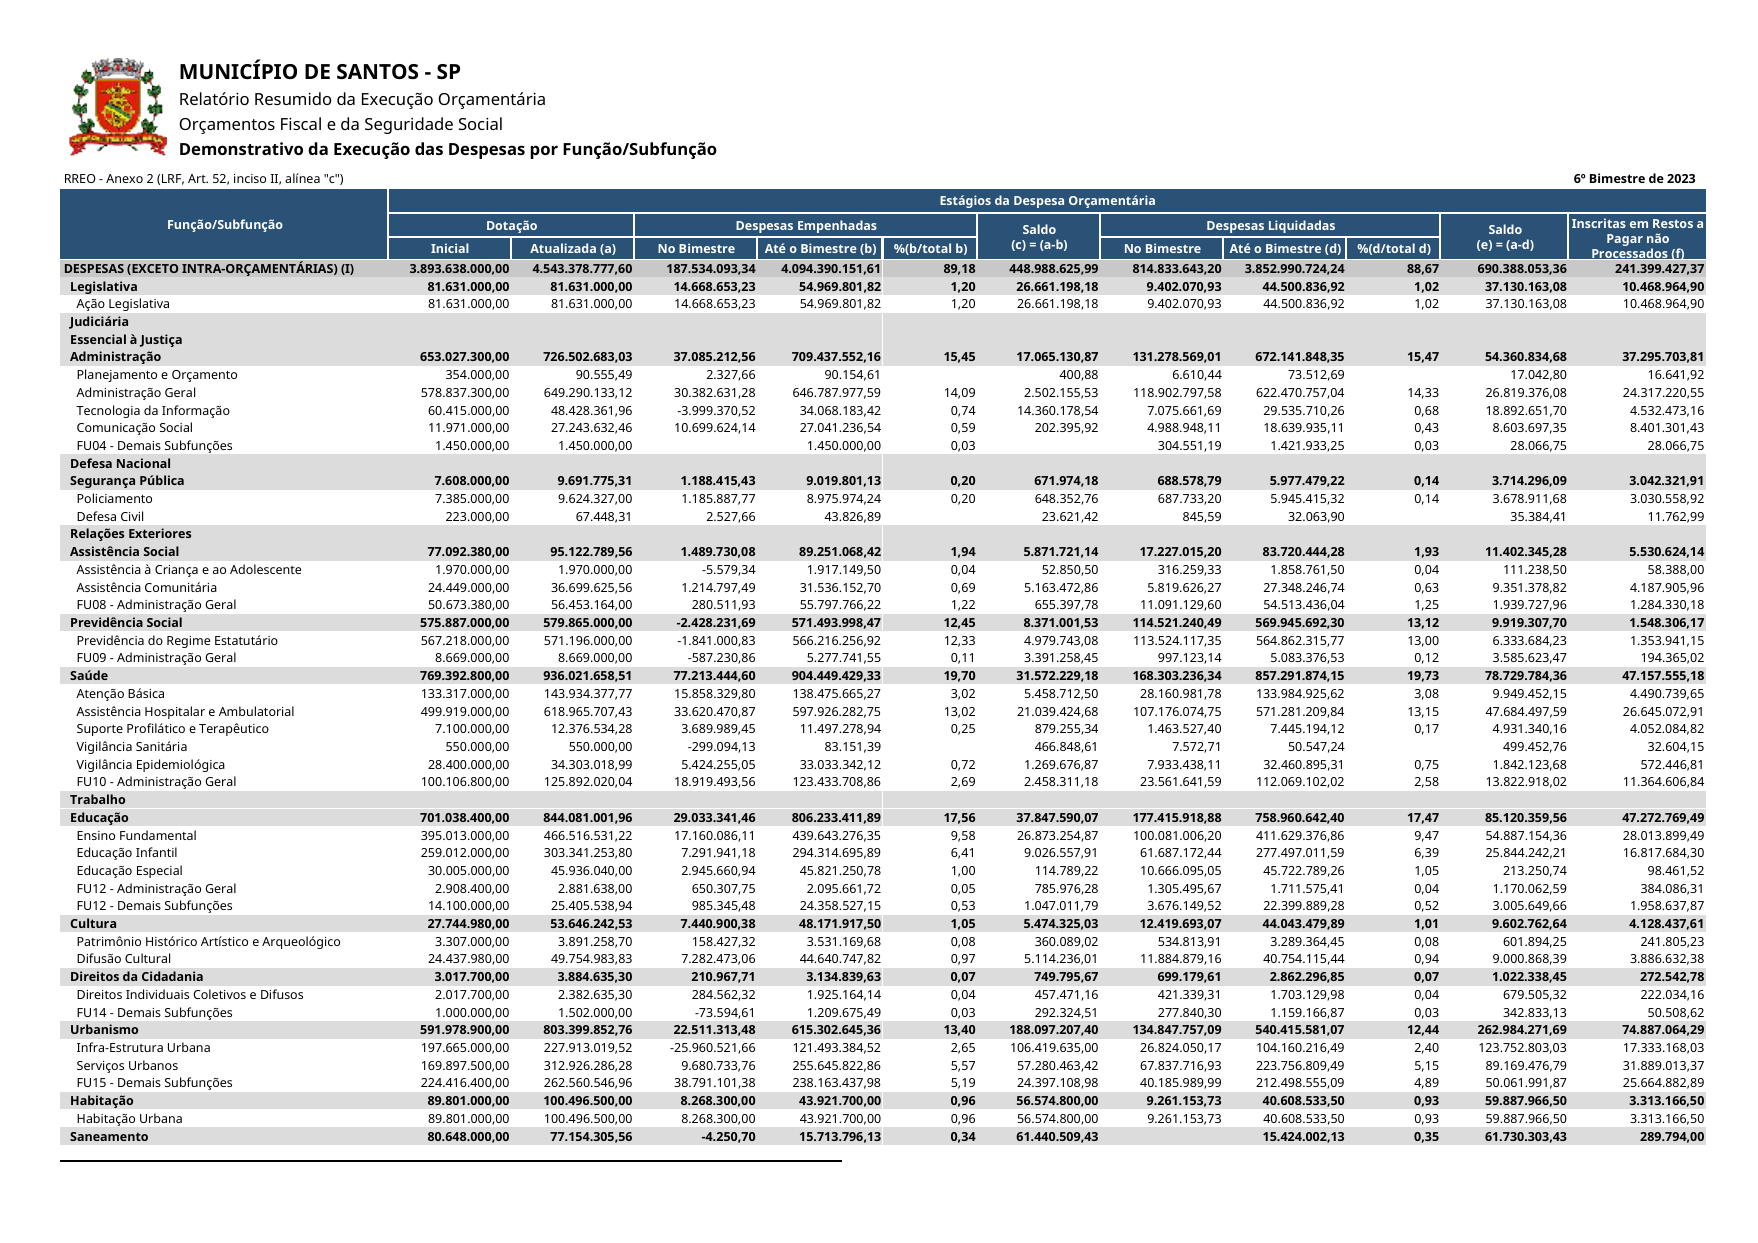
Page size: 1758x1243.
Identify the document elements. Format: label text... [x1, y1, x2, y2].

table_cell 134.847.757,09 [1100, 1021, 1223, 1039]
table_cell 3.313.166,50 [1568, 1092, 1706, 1109]
table_cell 1,00 [883, 862, 977, 879]
table_cell 814.833.643,20 [1100, 260, 1223, 277]
table_cell 9.351.378,82 [1440, 578, 1568, 596]
table_cell [1100, 313, 1223, 330]
table_cell Despesas Liquidadas [1101, 214, 1439, 236]
table_cell 1.353.941,15 [1568, 631, 1706, 649]
table_cell 125.892.020,04 [511, 773, 634, 791]
table_cell 25.405.538,94 [511, 897, 634, 915]
table_cell 2.908.400,00 [388, 879, 511, 897]
table_cell 9.402.070,93 [1100, 295, 1223, 313]
table_cell 168.303.236,34 [1100, 667, 1223, 684]
table_cell FU14 - Demais Subfunções [60, 1003, 388, 1021]
table_cell 113.524.117,35 [1100, 631, 1223, 649]
table_cell -25.960.521,66 [634, 1039, 757, 1056]
table_cell 0,43 [1346, 419, 1440, 437]
table_cell 360.089,02 [977, 933, 1100, 950]
table_cell 1,25 [1346, 596, 1440, 614]
table_cell [1223, 454, 1346, 472]
table_cell -3.999.370,52 [634, 401, 757, 419]
table_cell [883, 738, 977, 755]
table_cell 7.933.438,11 [1100, 755, 1223, 773]
table_cell 9.261.153,73 [1100, 1092, 1223, 1109]
table_cell 89,18 [883, 260, 977, 277]
table_cell Defesa Nacional [60, 454, 388, 472]
table_cell 4.052.084,82 [1568, 720, 1706, 738]
table_cell 4.543.378.777,60 [511, 260, 634, 277]
table_cell 3.289.364,45 [1223, 933, 1346, 950]
table_cell Despesas Empenhadas [635, 214, 976, 236]
table_cell 52.850,50 [977, 561, 1100, 578]
table_cell 11.884.879,16 [1100, 950, 1223, 968]
table_cell 241.399.427,37 [1568, 260, 1706, 277]
table_cell 33.620.470,87 [634, 702, 757, 720]
table_cell 8.371.001,53 [977, 614, 1100, 631]
table_cell 2.458.311,18 [977, 773, 1100, 791]
table_cell 579.865.000,00 [511, 614, 634, 631]
table_cell 17.227.015,20 [1100, 543, 1223, 561]
table_cell [511, 330, 634, 348]
table_cell 40.608.533,50 [1223, 1110, 1346, 1127]
table_cell 671.974,18 [977, 472, 1100, 490]
table_cell 25.664.882,89 [1568, 1074, 1706, 1092]
table_cell 61.730.303,43 [1440, 1127, 1568, 1145]
table_cell 575.887.000,00 [388, 614, 511, 631]
table_cell 1.970.000,00 [511, 561, 634, 578]
table_cell [634, 454, 757, 472]
table_cell [1346, 508, 1440, 525]
table_cell 17.065.130,87 [977, 348, 1100, 366]
table_cell [883, 366, 977, 383]
table_cell 13,40 [883, 1021, 977, 1039]
table_cell [1100, 1127, 1223, 1145]
table_cell 564.862.315,77 [1223, 631, 1346, 649]
table_cell Patrimônio Histórico Artístico e Arqueológico [60, 933, 388, 950]
table_cell 9.019.801,13 [757, 472, 882, 490]
table_cell 699.179,61 [1100, 968, 1223, 986]
table_cell 879.255,34 [977, 720, 1100, 738]
table_cell [757, 791, 882, 808]
table_cell 15,47 [1346, 348, 1440, 366]
table_cell 24.317.220,55 [1568, 384, 1706, 401]
table_cell Judiciária [60, 313, 388, 330]
table_cell 31.572.229,18 [977, 667, 1100, 684]
table_cell 262.560.546,96 [511, 1074, 634, 1092]
table_cell 1.548.306,17 [1568, 614, 1706, 631]
table_cell FU08 - Administração Geral [60, 596, 388, 614]
table_cell 50.547,24 [1223, 738, 1346, 755]
table_cell 342.833,13 [1440, 1003, 1568, 1021]
table_cell 272.542,78 [1568, 968, 1706, 986]
table_cell Inicial [389, 238, 510, 259]
table_cell 83.151,39 [757, 738, 882, 755]
table_cell 15.424.002,13 [1223, 1127, 1346, 1145]
table_cell 29.033.341,46 [634, 809, 757, 826]
table_cell 49.754.983,83 [511, 950, 634, 968]
table_cell 726.502.683,03 [511, 348, 634, 366]
table_cell 22.399.889,28 [1223, 897, 1346, 915]
table_cell 0,04 [1346, 879, 1440, 897]
table_cell Atualizada (a) [512, 238, 633, 259]
table_cell 98.461,52 [1568, 862, 1706, 879]
table_cell Educação Especial [60, 862, 388, 879]
table_cell [977, 454, 1100, 472]
table_cell Administração Geral [60, 384, 388, 401]
table_cell 803.399.852,76 [511, 1021, 634, 1039]
table_cell 9,58 [883, 826, 977, 844]
table_cell 3.585.623,47 [1440, 649, 1568, 667]
table_cell 1.000.000,00 [388, 1003, 511, 1021]
table_cell [1440, 791, 1568, 808]
table_cell 21.039.424,68 [977, 702, 1100, 720]
table_cell 123.433.708,86 [757, 773, 882, 791]
table_cell 14.100.000,00 [388, 897, 511, 915]
table_cell 9.026.557,91 [977, 844, 1100, 862]
table_cell Educação [60, 809, 388, 826]
table_cell 100.496.500,00 [511, 1092, 634, 1109]
table_cell 28.013.899,49 [1568, 826, 1706, 844]
table_cell 0,03 [883, 1003, 977, 1021]
table_cell FU04 - Demais Subfunções [60, 437, 388, 454]
table_cell 1.209.675,49 [757, 1003, 882, 1021]
table_cell 59.887.966,50 [1440, 1092, 1568, 1109]
table_cell 61.440.509,43 [977, 1127, 1100, 1145]
table_cell Assistência Comunitária [60, 578, 388, 596]
table_cell Vigilância Sanitária [60, 738, 388, 755]
table_cell 0,93 [1346, 1110, 1440, 1127]
table_cell Até o Bimestre (b) [758, 238, 881, 259]
table_cell 411.629.376,86 [1223, 826, 1346, 844]
table_cell Demonstrativo da Execução das Despesas por Função/Subfunção [176, 139, 1706, 163]
table_cell 0,34 [883, 1127, 977, 1145]
table_cell 19,70 [883, 667, 977, 684]
table_cell 466.848,61 [977, 738, 1100, 755]
table_cell 43.921.700,00 [757, 1092, 882, 1109]
table_cell [977, 791, 1100, 808]
table_cell 4.490.739,65 [1568, 685, 1706, 702]
table_cell 143.934.377,77 [511, 685, 634, 702]
table_cell 284.562,32 [634, 986, 757, 1003]
table_cell [977, 330, 1100, 348]
table_cell 18.919.493,56 [634, 773, 757, 791]
table_cell [511, 313, 634, 330]
table_cell 0,75 [1346, 755, 1440, 773]
table_cell 33.033.342,12 [757, 755, 882, 773]
table_cell 701.038.400,00 [388, 809, 511, 826]
table_cell 3,02 [883, 685, 977, 702]
table_cell Comunicação Social [60, 419, 388, 437]
table_cell 56.453.164,00 [511, 596, 634, 614]
table_cell 169.897.500,00 [388, 1056, 511, 1074]
table_cell 131.278.569,01 [1100, 348, 1223, 366]
table_cell 88,67 [1346, 260, 1440, 277]
table_cell 9.949.452,15 [1440, 685, 1568, 702]
table_cell 0,08 [883, 933, 977, 950]
table_cell 9.402.070,93 [1100, 277, 1223, 295]
table_cell 28.400.000,00 [388, 755, 511, 773]
table_cell 223.000,00 [388, 508, 511, 525]
table_cell 4.128.437,61 [1568, 915, 1706, 932]
table_cell 2.095.661,72 [757, 879, 882, 897]
table_cell 2,69 [883, 773, 977, 791]
table_cell 4.094.390.151,61 [757, 260, 882, 277]
table_cell [60, 1145, 1706, 1160]
table_cell 0,74 [883, 401, 977, 419]
table_cell 10.468.964,90 [1568, 277, 1706, 295]
table_cell [977, 437, 1100, 454]
table_cell 844.081.001,96 [511, 809, 634, 826]
table_cell [1573, 98, 1697, 113]
table_cell 48.171.917,50 [757, 915, 882, 932]
table_cell 679.505,32 [1440, 986, 1568, 1003]
table_cell 1.421.933,25 [1223, 437, 1346, 454]
table_cell 26.661.198,18 [977, 295, 1100, 313]
table_cell Tecnologia da Informação [60, 401, 388, 419]
table_cell 3.893.638.000,00 [388, 260, 511, 277]
table_cell 4.532.473,16 [1568, 401, 1706, 419]
table_cell 1.858.761,50 [1223, 561, 1346, 578]
table_cell 8.669.000,00 [388, 649, 511, 667]
table_cell 1.463.527,40 [1100, 720, 1223, 738]
table_cell 121.493.384,52 [757, 1039, 882, 1056]
table_cell 0,08 [1346, 933, 1440, 950]
table_cell 4.979.743,08 [977, 631, 1100, 649]
table_cell 50.673.380,00 [388, 596, 511, 614]
table_cell 40.185.989,99 [1100, 1074, 1223, 1092]
table_cell [1568, 454, 1706, 472]
table_cell 0,04 [1346, 561, 1440, 578]
table_cell 133.984.925,62 [1223, 685, 1346, 702]
table_cell [1346, 738, 1440, 755]
table_cell 54.887.154,36 [1440, 826, 1568, 844]
table_cell 806.233.411,89 [757, 809, 882, 826]
table_cell 34.303.018,99 [511, 755, 634, 773]
table_cell Suporte Profilático e Terapêutico [60, 720, 388, 738]
table_cell 6.333.684,23 [1440, 631, 1568, 649]
table_cell 8.401.301,43 [1568, 419, 1706, 437]
table_cell 26.824.050,17 [1100, 1039, 1223, 1056]
table_cell 29.535.710,26 [1223, 401, 1346, 419]
table_cell 13.822.918,02 [1440, 773, 1568, 791]
table_cell [757, 454, 882, 472]
table_cell Ensino Fundamental [60, 826, 388, 844]
table_cell Assistência à Criança e ao Adolescente [60, 561, 388, 578]
table_cell 77.154.305,56 [511, 1127, 634, 1145]
table_cell FU10 - Administração Geral [60, 773, 388, 791]
table_cell [388, 525, 511, 543]
table_cell 14,09 [883, 384, 977, 401]
table_cell Direitos Individuais Coletivos e Difusos [60, 986, 388, 1003]
table_cell 2.527,66 [634, 508, 757, 525]
table_cell 1.917.149,50 [757, 561, 882, 578]
table_cell [1346, 330, 1440, 348]
table_cell 622.470.757,04 [1223, 384, 1346, 401]
table_cell 17,56 [883, 809, 977, 826]
table_cell 550.000,00 [511, 738, 634, 755]
table_cell 43.826,89 [757, 508, 882, 525]
table_cell 238.163.437,98 [757, 1074, 882, 1092]
table_cell 56.574.800,00 [977, 1110, 1100, 1127]
table_cell 0,20 [883, 490, 977, 507]
table_header [133, 124, 142, 132]
table_cell 6º Bimestre de 2023 [1504, 170, 1697, 188]
table_cell [634, 437, 757, 454]
table_cell 2,58 [1346, 773, 1440, 791]
table_cell [634, 525, 757, 543]
table_cell [883, 508, 977, 525]
table_cell 80.648.000,00 [388, 1127, 511, 1145]
table_cell 672.141.848,35 [1223, 348, 1346, 366]
table_cell Relações Exteriores [60, 525, 388, 543]
table_cell 9.261.153,73 [1100, 1110, 1223, 1127]
table_cell 107.176.074,75 [1100, 702, 1223, 720]
table_cell 2.945.660,94 [634, 862, 757, 879]
table_cell -73.594,61 [634, 1003, 757, 1021]
table_cell 202.395,92 [977, 419, 1100, 437]
table_cell Atenção Básica [60, 685, 388, 702]
table_cell 1,05 [883, 915, 977, 932]
table_cell 0,52 [1346, 897, 1440, 915]
table_cell 997.123,14 [1100, 649, 1223, 667]
table_cell 2,40 [1346, 1039, 1440, 1056]
table_cell [1223, 525, 1346, 543]
table_cell Assistência Social [60, 543, 388, 561]
table_cell [1100, 791, 1223, 808]
table_cell 114.789,22 [977, 862, 1100, 879]
table_cell 194.365,02 [1568, 649, 1706, 667]
table_cell Assistência Hospitalar e Ambulatorial [60, 702, 388, 720]
table_cell [1100, 525, 1223, 543]
table_cell 0,14 [1346, 490, 1440, 507]
table_header MUNICÍPIO DE SANTOS - SP [176, 59, 1573, 88]
table_cell 45.821.250,78 [757, 862, 882, 879]
table_cell [1495, 170, 1504, 188]
table_cell 1.305.495,67 [1100, 879, 1223, 897]
table_cell 3.852.990.724,24 [1223, 260, 1346, 277]
table_cell Habitação [60, 1092, 388, 1109]
table_cell Dotação [389, 214, 633, 236]
table_cell 9,47 [1346, 826, 1440, 844]
table_cell [1100, 330, 1223, 348]
table_cell 0,72 [883, 755, 977, 773]
table_cell 1.703.129,98 [1223, 986, 1346, 1003]
table_cell 19,73 [1346, 667, 1440, 684]
table_cell [883, 791, 977, 808]
table_cell 13,00 [1346, 631, 1440, 649]
table_cell 571.281.209,84 [1223, 702, 1346, 720]
table_cell 13,12 [1346, 614, 1440, 631]
table_cell 45.722.789,26 [1223, 862, 1346, 879]
table_cell 44.500.836,92 [1223, 277, 1346, 295]
table_cell Até o Bimestre (d) [1224, 238, 1345, 259]
table_cell [757, 313, 882, 330]
table_cell 28.066,75 [1440, 437, 1568, 454]
table_cell 0,07 [1346, 968, 1440, 986]
table_cell 28.066,75 [1568, 437, 1706, 454]
table_cell 2,65 [883, 1039, 977, 1056]
table_cell 1.170.062,59 [1440, 879, 1568, 897]
table_cell [1573, 79, 1697, 98]
table_cell [1568, 330, 1706, 348]
table_cell 421.339,31 [1100, 986, 1223, 1003]
table_cell 0,03 [883, 437, 977, 454]
table_cell 11.091.129,60 [1100, 596, 1223, 614]
table_cell Habitação Urbana [60, 1110, 388, 1127]
table_cell 8.268.300,00 [634, 1092, 757, 1109]
table_cell 0,04 [883, 561, 977, 578]
table_cell 1,01 [1346, 915, 1440, 932]
table_cell [1440, 525, 1568, 543]
table_cell 4,89 [1346, 1074, 1440, 1092]
table_cell -2.428.231,69 [634, 614, 757, 631]
table_cell 28.160.981,78 [1100, 685, 1223, 702]
table_cell Serviços Urbanos [60, 1056, 388, 1074]
table_header [93, 124, 103, 132]
table_cell [634, 313, 757, 330]
table_cell 54.360.834,68 [1440, 348, 1568, 366]
table_cell 43.921.700,00 [757, 1110, 882, 1127]
table_cell 845,59 [1100, 508, 1223, 525]
table_cell 0,96 [883, 1110, 977, 1127]
table_cell -587.230,86 [634, 649, 757, 667]
table_cell 40.608.533,50 [1223, 1092, 1346, 1109]
table_cell 400,88 [977, 366, 1100, 383]
table_cell 3.307.000,00 [388, 933, 511, 950]
table_cell 6,41 [883, 844, 977, 862]
table_cell 6,39 [1346, 844, 1440, 862]
table_cell 81.631.000,00 [511, 277, 634, 295]
table_cell 83.720.444,28 [1223, 543, 1346, 561]
table_cell [1223, 313, 1346, 330]
table_cell 213.250,74 [1440, 862, 1568, 879]
table_cell 17,47 [1346, 809, 1440, 826]
table_cell 8.975.974,24 [757, 490, 882, 507]
table_cell [883, 313, 977, 330]
table_cell 210.967,71 [634, 968, 757, 986]
table_cell 457.471,16 [977, 986, 1100, 1003]
table_cell 61.687.172,44 [1100, 844, 1223, 862]
table_cell 5,19 [883, 1074, 977, 1092]
table_cell 90.555,49 [511, 366, 634, 383]
table_cell 255.645.822,86 [757, 1056, 882, 1074]
table_cell [388, 791, 511, 808]
table_cell [1568, 525, 1706, 543]
table_cell 74.887.064,29 [1568, 1021, 1706, 1039]
table_cell 2.502.155,53 [977, 384, 1100, 401]
table_cell 688.578,79 [1100, 472, 1223, 490]
table_cell 615.302.645,36 [757, 1021, 882, 1039]
table_cell 11.364.606,84 [1568, 773, 1706, 791]
table_cell 2.881.638,00 [511, 879, 634, 897]
table_cell 11.971.000,00 [388, 419, 511, 437]
table_cell 38.791.101,38 [634, 1074, 757, 1092]
table_cell 81.631.000,00 [511, 295, 634, 313]
table_cell 1,20 [883, 295, 977, 313]
table_cell 10.699.624,14 [634, 419, 757, 437]
table_cell 3,08 [1346, 685, 1440, 702]
table_cell 1,94 [883, 543, 977, 561]
table_cell 0,53 [883, 897, 977, 915]
table_cell 7.291.941,18 [634, 844, 757, 862]
table_cell [1697, 89, 1706, 113]
table_cell 40.754.115,44 [1223, 950, 1346, 968]
table_cell 45.936.040,00 [511, 862, 634, 879]
table_cell No Bimestre [635, 238, 756, 259]
table_cell 8.268.300,00 [634, 1110, 757, 1127]
table_cell 5.819.626,27 [1100, 578, 1223, 596]
table_cell Segurança Pública [60, 472, 388, 490]
table_cell 1.214.797,49 [634, 578, 757, 596]
table_cell 262.984.271,69 [1440, 1021, 1568, 1039]
table_cell 785.976,28 [977, 879, 1100, 897]
table_cell %(b/total b) [884, 238, 976, 259]
table_cell 18.892.651,70 [1440, 401, 1568, 419]
table_cell Orçamentos Fiscal e da Seguridade Social [176, 114, 1706, 138]
table_cell 1,05 [1346, 862, 1440, 879]
table_cell 1.450.000,00 [388, 437, 511, 454]
table_cell 95.122.789,56 [511, 543, 634, 561]
table_cell 50.508,62 [1568, 1003, 1706, 1021]
table_cell 0,25 [883, 720, 977, 738]
table_cell 14.668.653,23 [634, 295, 757, 313]
table_cell 8.603.697,35 [1440, 419, 1568, 437]
table_cell 649.290.133,12 [511, 384, 634, 401]
table_cell 0,04 [1346, 986, 1440, 1003]
table_cell 0,03 [1346, 437, 1440, 454]
table_cell 26.819.376,08 [1440, 384, 1568, 401]
table_cell 6.610,44 [1100, 366, 1223, 383]
table_cell 60.415.000,00 [388, 401, 511, 419]
table_cell 0,05 [883, 879, 977, 897]
table_cell 690.388.053,36 [1440, 260, 1568, 277]
table_cell 197.665.000,00 [388, 1039, 511, 1056]
table_cell 597.926.282,75 [757, 702, 882, 720]
table_cell 3.005.649,66 [1440, 897, 1568, 915]
table_cell [634, 791, 757, 808]
table_cell 227.913.019,52 [511, 1039, 634, 1056]
table_cell 12,33 [883, 631, 977, 649]
table_cell 1.958.637,87 [1568, 897, 1706, 915]
table_cell 89.801.000,00 [388, 1092, 511, 1109]
table_cell 9.691.775,31 [511, 472, 634, 490]
table_cell Planejamento e Orçamento [60, 366, 388, 383]
table_cell [1568, 791, 1706, 808]
table_cell 1.284.330,18 [1568, 596, 1706, 614]
table_cell 158.427,32 [634, 933, 757, 950]
table_cell 601.894,25 [1440, 933, 1568, 950]
table_cell [883, 330, 977, 348]
table_cell 5.945.415,32 [1223, 490, 1346, 507]
table_cell 106.419.635,00 [977, 1039, 1100, 1056]
table_cell 749.795,67 [977, 968, 1100, 986]
table_cell [388, 454, 511, 472]
table_cell 17.333.168,03 [1568, 1039, 1706, 1056]
table_cell 47.157.555,18 [1568, 667, 1706, 684]
table_cell 17.160.086,11 [634, 826, 757, 844]
table_cell 1.925.164,14 [757, 986, 882, 1003]
table_cell 7.100.000,00 [388, 720, 511, 738]
table_cell 16.641,92 [1568, 366, 1706, 383]
table_cell [60, 1162, 842, 1179]
table_cell [388, 330, 511, 348]
table_cell 5.530.624,14 [1568, 543, 1706, 561]
table_cell [1346, 791, 1440, 808]
table_cell 81.631.000,00 [388, 295, 511, 313]
table_cell 58.388,00 [1568, 561, 1706, 578]
table_cell [634, 330, 757, 348]
table_cell [1223, 330, 1346, 348]
table_cell 53.646.242,53 [511, 915, 634, 932]
table_header [1573, 59, 1697, 78]
table_cell 354.000,00 [388, 366, 511, 383]
table_cell [883, 454, 977, 472]
table_cell 77.213.444,60 [634, 667, 757, 684]
table_cell Inscritas em Restos a Pagar não Processados (f) [1569, 214, 1706, 259]
table_cell 54.969.801,82 [757, 295, 882, 313]
table_header [82, 83, 94, 121]
table_cell 26.661.198,18 [977, 277, 1100, 295]
table_cell 78.729.784,36 [1440, 667, 1568, 684]
table_cell [1346, 525, 1440, 543]
table_cell 5.871.721,14 [977, 543, 1100, 561]
table_cell 15.713.796,13 [757, 1127, 882, 1145]
table_cell 571.493.998,47 [757, 614, 882, 631]
table_cell 187.534.093,34 [634, 260, 757, 277]
table_cell 26.645.072,91 [1568, 702, 1706, 720]
table_cell 5.424.255,05 [634, 755, 757, 773]
table_cell 1,02 [1346, 295, 1440, 313]
table_header [167, 59, 176, 170]
table_cell 14.360.178,54 [977, 401, 1100, 419]
table_cell 0,63 [1346, 578, 1440, 596]
table_cell 4.988.948,11 [1100, 419, 1223, 437]
table_cell [1346, 366, 1440, 383]
table_cell [1440, 454, 1568, 472]
table_cell [176, 164, 1706, 170]
table_cell 650.307,75 [634, 879, 757, 897]
table_cell Relatório Resumido da Execução Orçamentária [176, 89, 1573, 113]
table_cell Urbanismo [60, 1021, 388, 1039]
table_cell 3.531.169,68 [757, 933, 882, 950]
table_cell No Bimestre [1101, 238, 1222, 259]
table_cell 23.561.641,59 [1100, 773, 1223, 791]
table_cell 67.837.716,93 [1100, 1056, 1223, 1074]
table_cell 17.042,80 [1440, 366, 1568, 383]
table_cell 292.324,51 [977, 1003, 1100, 1021]
table_cell 2.862.296,85 [1223, 968, 1346, 986]
table_cell 114.521.240,49 [1100, 614, 1223, 631]
table_cell 0,97 [883, 950, 977, 968]
table_cell 9.680.733,76 [634, 1056, 757, 1074]
table_cell Saúde [60, 667, 388, 684]
table_cell 222.034,16 [1568, 986, 1706, 1003]
table_cell [1346, 454, 1440, 472]
table_cell 7.385.000,00 [388, 490, 511, 507]
table_cell Saneamento [60, 1127, 388, 1145]
table_cell 5.977.479,22 [1223, 472, 1346, 490]
table_cell 857.291.874,15 [1223, 667, 1346, 684]
table_cell 2.327,66 [634, 366, 757, 383]
table_cell 566.216.256,92 [757, 631, 882, 649]
table_cell Infra-Estrutura Urbana [60, 1039, 388, 1056]
table_cell [842, 1160, 1706, 1179]
table_cell Direitos da Cidadania [60, 968, 388, 986]
table_cell -299.094,13 [634, 738, 757, 755]
table_cell 27.744.980,00 [388, 915, 511, 932]
table_cell 37.847.590,07 [977, 809, 1100, 826]
table_cell 7.572,71 [1100, 738, 1223, 755]
table_cell 0,93 [1346, 1092, 1440, 1109]
table_cell [977, 313, 1100, 330]
table_cell 59.887.966,50 [1440, 1110, 1568, 1127]
table_cell 0,35 [1346, 1127, 1440, 1145]
table_cell -5.579,34 [634, 561, 757, 578]
table_cell [757, 330, 882, 348]
table_cell 304.551,19 [1100, 437, 1223, 454]
table_cell [388, 313, 511, 330]
table_cell FU12 - Demais Subfunções [60, 897, 388, 915]
table_cell 1.711.575,41 [1223, 879, 1346, 897]
table_cell 294.314.695,89 [757, 844, 882, 862]
table_cell [1440, 313, 1568, 330]
table_cell 118.902.797,58 [1100, 384, 1223, 401]
table_cell 7.608.000,00 [388, 472, 511, 490]
table_cell 1.022.338,45 [1440, 968, 1568, 986]
table_cell 44.640.747,82 [757, 950, 882, 968]
table_cell 1.970.000,00 [388, 561, 511, 578]
table_cell 655.397,78 [977, 596, 1100, 614]
table_cell [977, 525, 1100, 543]
table_cell Essencial à Justiça [60, 330, 388, 348]
table_cell 27.041.236,54 [757, 419, 882, 437]
table_cell 572.446,81 [1568, 755, 1706, 773]
table_cell 259.012.000,00 [388, 844, 511, 862]
table_cell %(d/total d) [1347, 238, 1439, 259]
table_cell 25.844.242,21 [1440, 844, 1568, 862]
table_cell 188.097.207,40 [977, 1021, 1100, 1039]
table_cell 1.159.166,87 [1223, 1003, 1346, 1021]
table_cell 0,14 [1346, 472, 1440, 490]
table_cell FU12 - Administração Geral [60, 879, 388, 897]
table_cell 15.858.329,80 [634, 685, 757, 702]
table_cell 1.489.730,08 [634, 543, 757, 561]
table_cell Ação Legislativa [60, 295, 388, 313]
table_cell 30.005.000,00 [388, 862, 511, 879]
table_cell 34.068.183,42 [757, 401, 882, 419]
table_cell 90.154,61 [757, 366, 882, 383]
table_cell Legislativa [60, 277, 388, 295]
table_cell 653.027.300,00 [388, 348, 511, 366]
table_cell 11.497.278,94 [757, 720, 882, 738]
table_cell 3.891.258,70 [511, 933, 634, 950]
table_cell 10.666.095,05 [1100, 862, 1223, 879]
table_cell 3.030.558,92 [1568, 490, 1706, 507]
table_cell 0,03 [1346, 1003, 1440, 1021]
table_cell 5.114.236,01 [977, 950, 1100, 968]
table_cell 12.419.693,07 [1100, 915, 1223, 932]
table_cell 277.840,30 [1100, 1003, 1223, 1021]
table_header [68, 59, 167, 160]
table_cell 44.043.479,89 [1223, 915, 1346, 932]
table_cell 24.437.980,00 [388, 950, 511, 968]
table_cell 5.083.376,53 [1223, 649, 1346, 667]
table_cell [68, 160, 167, 170]
table_cell 534.813,91 [1100, 933, 1223, 950]
table_cell 89.801.000,00 [388, 1110, 511, 1127]
table_cell Vigilância Epidemiológica [60, 755, 388, 773]
table_cell 10.468.964,90 [1568, 295, 1706, 313]
table_cell 303.341.253,80 [511, 844, 634, 862]
table_cell 26.873.254,87 [977, 826, 1100, 844]
table_header [142, 83, 154, 119]
table_cell 24.397.108,98 [977, 1074, 1100, 1092]
table_cell 31.889.013,37 [1568, 1056, 1706, 1074]
table_cell 24.449.000,00 [388, 578, 511, 596]
table_cell 48.428.361,96 [511, 401, 634, 419]
table_cell 18.639.935,11 [1223, 419, 1346, 437]
table_cell 7.282.473,06 [634, 950, 757, 968]
table_cell 384.086,31 [1568, 879, 1706, 897]
table_cell 5.458.712,50 [977, 685, 1100, 702]
table_cell 12,45 [883, 614, 977, 631]
table_cell Defesa Civil [60, 508, 388, 525]
table_cell -4.250,70 [634, 1127, 757, 1145]
table_cell 499.919.000,00 [388, 702, 511, 720]
table_cell 499.452,76 [1440, 738, 1568, 755]
table_cell 67.448,31 [511, 508, 634, 525]
table_cell 0,96 [883, 1092, 977, 1109]
table_cell 769.392.800,00 [388, 667, 511, 684]
table_cell 24.358.527,15 [757, 897, 882, 915]
table_cell 37.130.163,08 [1440, 295, 1568, 313]
table_cell 0,68 [1346, 401, 1440, 419]
table_cell 36.699.625,56 [511, 578, 634, 596]
table_cell 32.063,90 [1223, 508, 1346, 525]
table_cell 0,59 [883, 419, 977, 437]
table_cell 7.075.661,69 [1100, 401, 1223, 419]
table_cell 22.511.313,48 [634, 1021, 757, 1039]
table_cell 11.762,99 [1568, 508, 1706, 525]
table_cell 1.842.123,68 [1440, 755, 1568, 773]
table_cell Estágios da Despesa Orçamentária [389, 189, 1706, 212]
table_cell 123.752.803,03 [1440, 1039, 1568, 1056]
table_cell 212.498.555,09 [1223, 1074, 1346, 1092]
table_cell 5.163.472,86 [977, 578, 1100, 596]
table_header [1697, 59, 1706, 88]
table_cell 0,94 [1346, 950, 1440, 968]
table_cell 2.017.700,00 [388, 986, 511, 1003]
table_cell 687.733,20 [1100, 490, 1223, 507]
table_cell 1,20 [883, 277, 977, 295]
table_cell 904.449.429,33 [757, 667, 882, 684]
table_cell [511, 791, 634, 808]
table_cell Previdência Social [60, 614, 388, 631]
table_cell 12.376.534,28 [511, 720, 634, 738]
table_cell 27.348.246,74 [1223, 578, 1346, 596]
table_cell 111.238,50 [1440, 561, 1568, 578]
table_cell 540.415.581,07 [1223, 1021, 1346, 1039]
table_cell 13,15 [1346, 702, 1440, 720]
table_cell Cultura [60, 915, 388, 932]
table_cell [883, 525, 977, 543]
table_cell 1,93 [1346, 543, 1440, 561]
table_cell 89.251.068,42 [757, 543, 882, 561]
table_cell 77.092.380,00 [388, 543, 511, 561]
table_cell 5,57 [883, 1056, 977, 1074]
table_cell 133.317.000,00 [388, 685, 511, 702]
table_cell 936.021.658,51 [511, 667, 634, 684]
table_cell 241.805,23 [1568, 933, 1706, 950]
table_cell 1.450.000,00 [511, 437, 634, 454]
table_cell 30.382.631,28 [634, 384, 757, 401]
table_cell 0,07 [883, 968, 977, 986]
table_cell 35.384,41 [1440, 508, 1568, 525]
table_header [60, 59, 68, 170]
table_cell 550.000,00 [388, 738, 511, 755]
table_cell 9.624.327,00 [511, 490, 634, 507]
table_cell [757, 525, 882, 543]
table_cell 277.497.011,59 [1223, 844, 1346, 862]
table_cell 37.085.212,56 [634, 348, 757, 366]
table_cell Policiamento [60, 490, 388, 507]
table_cell 47.684.497,59 [1440, 702, 1568, 720]
table_cell 54.969.801,82 [757, 277, 882, 295]
table_cell 3.134.839,63 [757, 968, 882, 986]
table_cell [1346, 313, 1440, 330]
table_cell 1.185.887,77 [634, 490, 757, 507]
table_cell [1100, 454, 1223, 472]
table_cell [511, 525, 634, 543]
table_cell 3.884.635,30 [511, 968, 634, 986]
table_cell 57.280.463,42 [977, 1056, 1100, 1074]
table_cell 1.939.727,96 [1440, 596, 1568, 614]
table_cell 591.978.900,00 [388, 1021, 511, 1039]
table_cell 0,11 [883, 649, 977, 667]
table_cell 578.837.300,00 [388, 384, 511, 401]
table_cell FU09 - Administração Geral [60, 649, 388, 667]
table_cell 100.081.006,20 [1100, 826, 1223, 844]
table_cell 5.277.741,55 [757, 649, 882, 667]
table_cell 27.243.632,46 [511, 419, 634, 437]
table_cell Saldo (e) = (a-d) [1441, 214, 1567, 259]
table_cell 439.643.276,35 [757, 826, 882, 844]
table_cell [1697, 170, 1706, 188]
table_cell 1.188.415,43 [634, 472, 757, 490]
table_cell 89.169.476,79 [1440, 1056, 1568, 1074]
table_cell Saldo (c) = (a-b) [978, 214, 1099, 259]
table_cell 85.120.359,56 [1440, 809, 1568, 826]
table_cell 9.602.762,64 [1440, 915, 1568, 932]
table_cell 112.069.102,02 [1223, 773, 1346, 791]
table_cell 1,02 [1346, 277, 1440, 295]
table_cell 3.391.258,45 [977, 649, 1100, 667]
table_cell 177.415.918,88 [1100, 809, 1223, 826]
table_cell 1.502.000,00 [511, 1003, 634, 1021]
table_cell 646.787.977,59 [757, 384, 882, 401]
table_cell 15,45 [883, 348, 977, 366]
table_cell 0,12 [1346, 649, 1440, 667]
table_cell 32.604,15 [1568, 738, 1706, 755]
table_cell 4.931.340,16 [1440, 720, 1568, 738]
table_cell 56.574.800,00 [977, 1092, 1100, 1109]
table_cell 5,15 [1346, 1056, 1440, 1074]
table_cell FU15 - Demais Subfunções [60, 1074, 388, 1092]
table_cell 2.382.635,30 [511, 986, 634, 1003]
table_cell 3.714.296,09 [1440, 472, 1568, 490]
table_cell -1.841.000,83 [634, 631, 757, 649]
table_cell Função/Subfunção [60, 189, 387, 259]
table_cell 104.160.216,49 [1223, 1039, 1346, 1056]
table_cell 7.440.900,38 [634, 915, 757, 932]
table_cell 55.797.766,22 [757, 596, 882, 614]
table_cell 569.945.692,30 [1223, 614, 1346, 631]
table_cell 81.631.000,00 [388, 277, 511, 295]
table_cell 9.919.307,70 [1440, 614, 1568, 631]
table_cell 50.061.991,87 [1440, 1074, 1568, 1092]
table_cell 3.689.989,45 [634, 720, 757, 738]
table_cell 9.000.868,39 [1440, 950, 1568, 968]
table_cell 31.536.152,70 [757, 578, 882, 596]
table_cell 3.886.632,38 [1568, 950, 1706, 968]
table_cell 223.756.809,49 [1223, 1056, 1346, 1074]
table_cell 23.621,42 [977, 508, 1100, 525]
table_cell 3.042.321,91 [1568, 472, 1706, 490]
table_cell 0,17 [1346, 720, 1440, 738]
table_cell 100.106.800,00 [388, 773, 511, 791]
table_cell 8.669.000,00 [511, 649, 634, 667]
table_cell 567.218.000,00 [388, 631, 511, 649]
table_cell 224.416.400,00 [388, 1074, 511, 1092]
table_cell 395.013.000,00 [388, 826, 511, 844]
table_cell 571.196.000,00 [511, 631, 634, 649]
table_cell 0,69 [883, 578, 977, 596]
table_cell 312.926.286,28 [511, 1056, 634, 1074]
table_cell 280.511,93 [634, 596, 757, 614]
table_cell 73.512,69 [1223, 366, 1346, 383]
table_cell 448.988.625,99 [977, 260, 1100, 277]
table_cell 3.017.700,00 [388, 968, 511, 986]
table_cell 32.460.895,31 [1223, 755, 1346, 773]
table_cell Difusão Cultural [60, 950, 388, 968]
table_cell 1,22 [883, 596, 977, 614]
table_cell DESPESAS (EXCETO INTRA-ORÇAMENTÁRIAS) (I) [60, 260, 388, 277]
table_cell [1223, 791, 1346, 808]
table_cell 54.513.436,04 [1223, 596, 1346, 614]
table_cell 466.516.531,22 [511, 826, 634, 844]
table_cell 47.272.769,49 [1568, 809, 1706, 826]
table_cell 138.475.665,27 [757, 685, 882, 702]
table_cell 7.445.194,12 [1223, 720, 1346, 738]
table_cell 13,02 [883, 702, 977, 720]
table_cell 0,20 [883, 472, 977, 490]
table_cell 44.500.836,92 [1223, 295, 1346, 313]
table_cell RREO - Anexo 2 (LRF, Art. 52, inciso II, alínea "c") [60, 170, 1495, 187]
table_cell [511, 454, 634, 472]
table_cell [1568, 313, 1706, 330]
table_cell 709.437.552,16 [757, 348, 882, 366]
table_cell 4.187.905,96 [1568, 578, 1706, 596]
table_cell 14.668.653,23 [634, 277, 757, 295]
table_cell 648.352,76 [977, 490, 1100, 507]
table_cell [1440, 330, 1568, 348]
table_cell Previdência do Regime Estatutário [60, 631, 388, 649]
table_cell 3.676.149,52 [1100, 897, 1223, 915]
table_cell 16.817.684,30 [1568, 844, 1706, 862]
table_cell 289.794,00 [1568, 1127, 1706, 1145]
table_cell 758.960.642,40 [1223, 809, 1346, 826]
table_header [136, 59, 167, 136]
table_cell 1.450.000,00 [757, 437, 882, 454]
table_cell 1.047.011,79 [977, 897, 1100, 915]
table_cell 0,04 [883, 986, 977, 1003]
table_cell 3.313.166,50 [1568, 1110, 1706, 1127]
table_cell Administração [60, 348, 388, 366]
table_cell 618.965.707,43 [511, 702, 634, 720]
table_cell 12,44 [1346, 1021, 1440, 1039]
table_cell 5.474.325,03 [977, 915, 1100, 932]
table_cell 985.345,48 [634, 897, 757, 915]
table_cell Trabalho [60, 791, 388, 808]
table_cell 1.269.676,87 [977, 755, 1100, 773]
table_cell 14,33 [1346, 384, 1440, 401]
table_cell 316.259,33 [1100, 561, 1223, 578]
table_cell 11.402.345,28 [1440, 543, 1568, 561]
table_cell 3.678.911,68 [1440, 490, 1568, 507]
table_cell 100.496.500,00 [511, 1110, 634, 1127]
table_cell 37.295.703,81 [1568, 348, 1706, 366]
table_cell 37.130.163,08 [1440, 277, 1568, 295]
table_cell Educação Infantil [60, 844, 388, 862]
